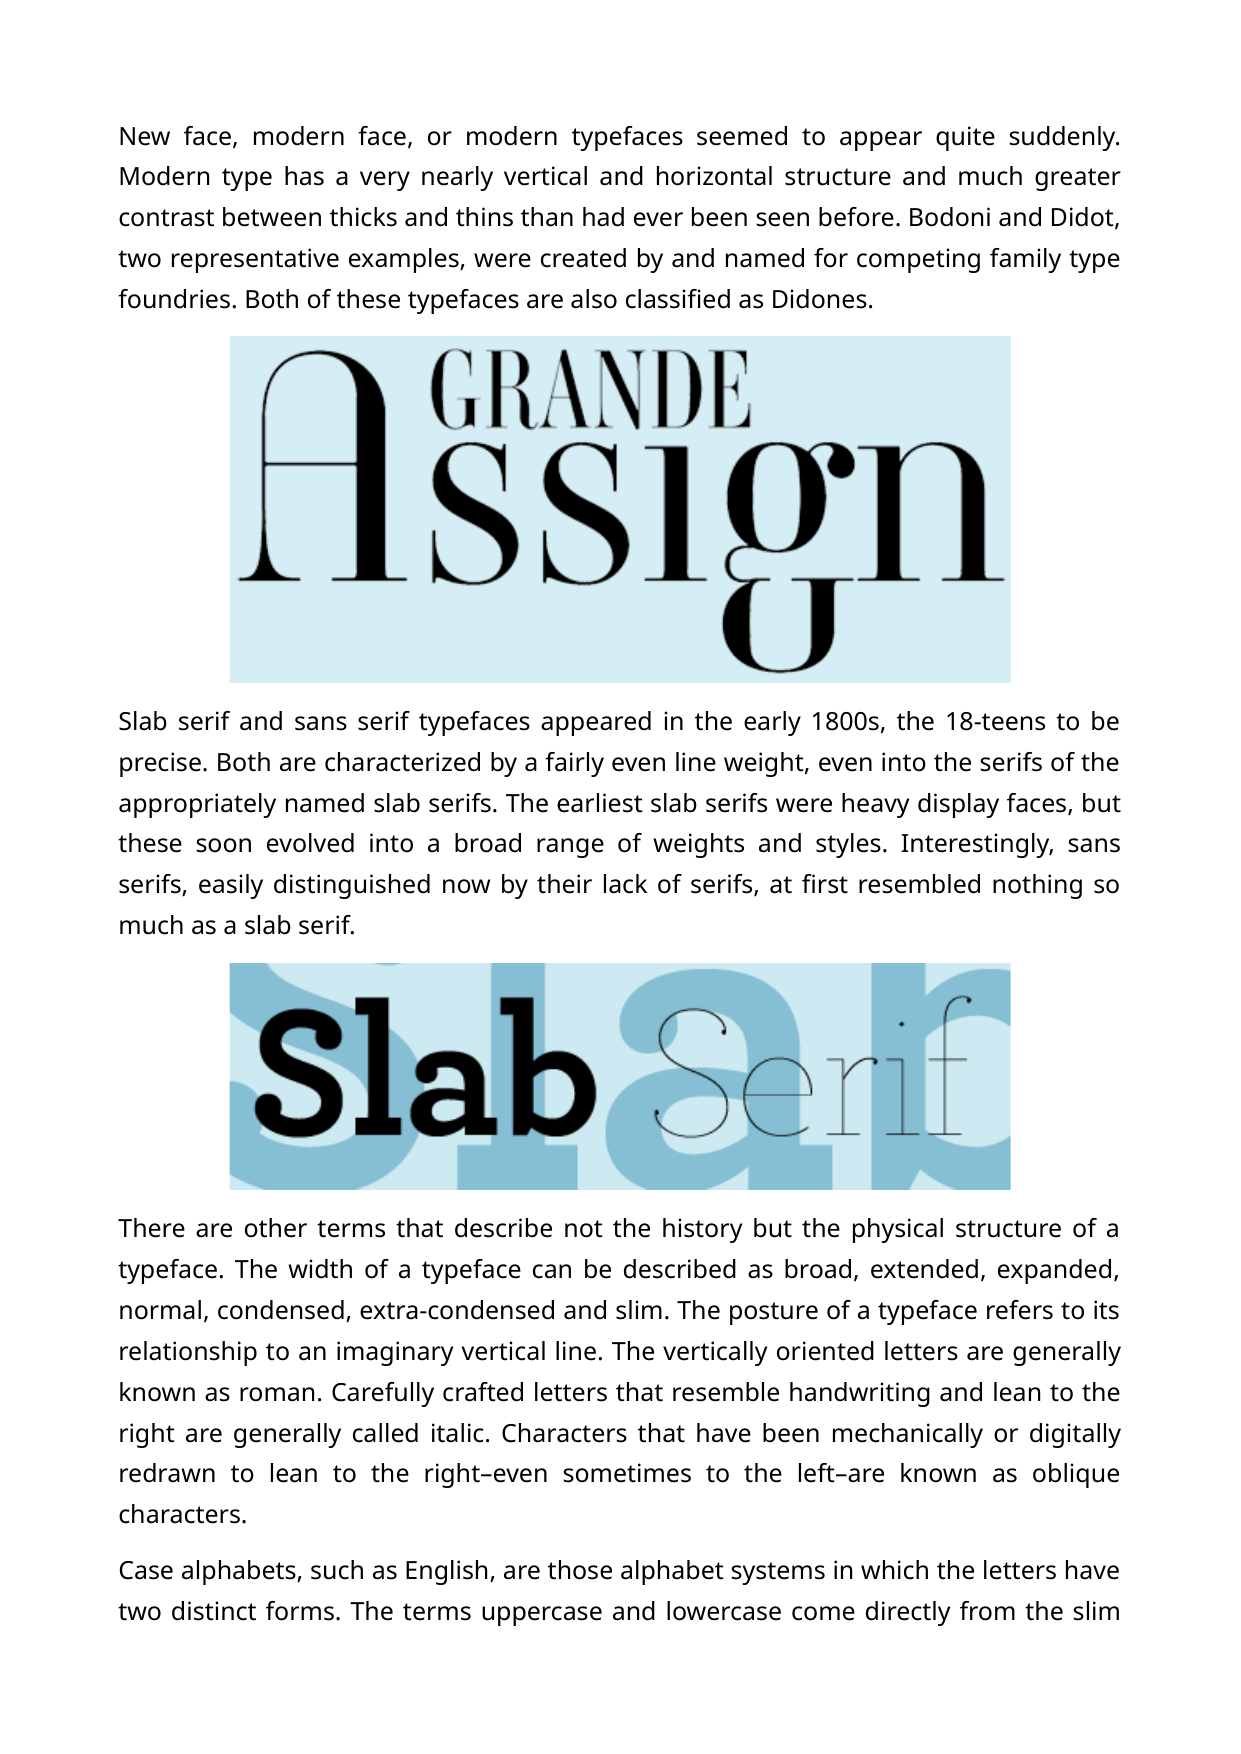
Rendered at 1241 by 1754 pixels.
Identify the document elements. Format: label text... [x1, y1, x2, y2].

picture [229, 336, 1011, 683]
picture [229, 963, 1011, 1190]
text Slab serif and sans serif typefaces appeared in the early 1800s, the 18-teens to be precise. Both are characterized by a fairly even line weight, even into the serifs of the appropriately named slab serifs. The earliest slab serifs were heavy display faces, but these soon evolved into a broad range of weights and styles. Interestingly, sans serifs, easily distinguished now by their lack of serifs, at first resembled nothing so much as a slab serif. [118, 703, 1122, 942]
text New face, modern face, or modern typefaces seemed to appear quite suddenly. Modern type has a very nearly vertical and horizontal structure and much greater contrast between thicks and thins than had ever been seen before. Bodoni and Didot, two representative examples, were created by and named for competing family type foundries. Both of these typefaces are also classified as Didones. [118, 118, 1122, 316]
text There are other terms that describe not the history but the physical structure of a typeface. The width of a typeface can be described as broad, extended, expanded, normal, condensed, extra-condensed and slim. The posture of a typeface refers to its relationship to an imaginary vertical line. The vertically oriented letters are generally known as roman. Carefully crafted letters that resemble handwriting and lean to the right are generally called italic. Characters that have been mechanically or digitally redrawn to lean to the right–even sometimes to the left–are known as oblique characters. [118, 1211, 1122, 1531]
text Case alphabets, such as English, are those alphabet systems in which the letters have two distinct forms. The terms uppercase and lowercase come directly from the slim [118, 1552, 1122, 1627]
